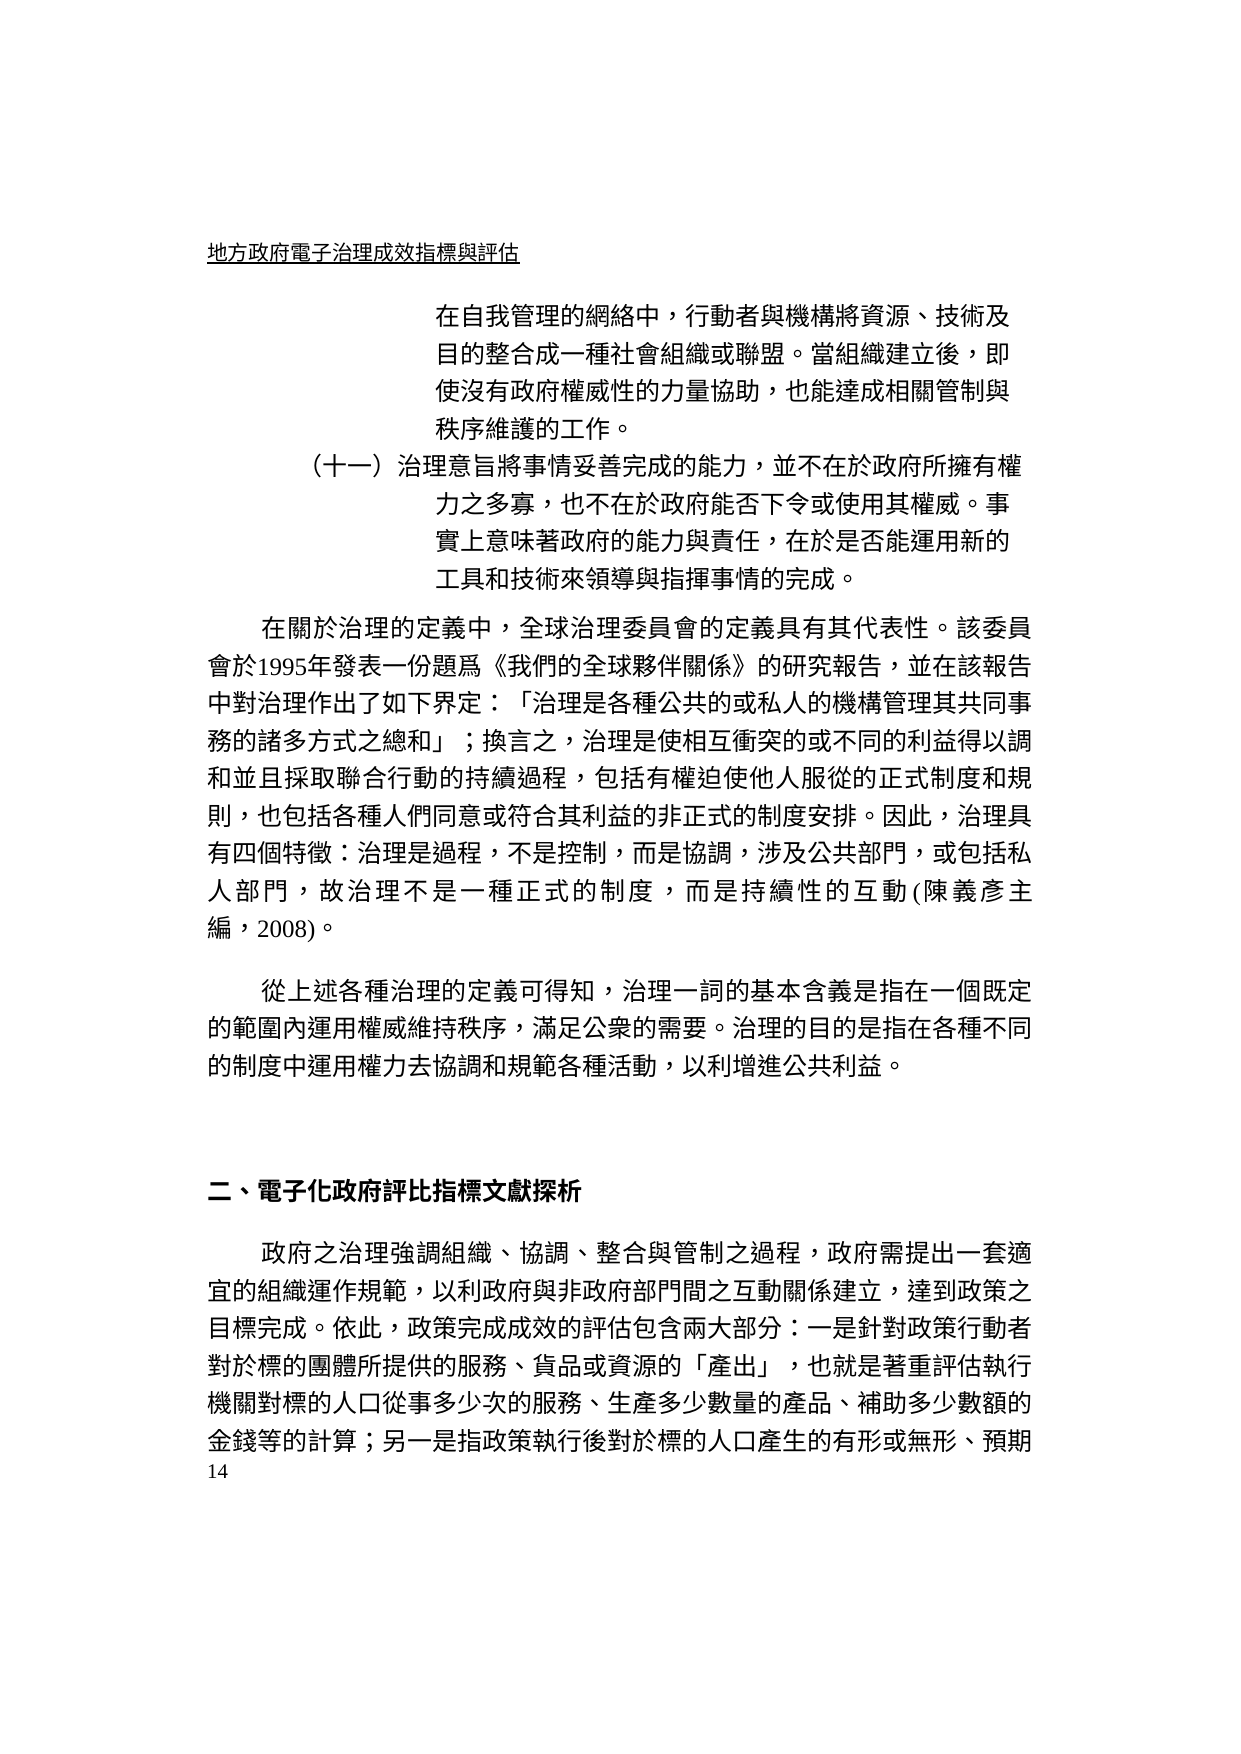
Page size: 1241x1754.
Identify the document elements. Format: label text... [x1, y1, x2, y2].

text 在關於治理的定義中，全球治理委員會的定義具有其代表性。該委員會於1995年發表一份題爲《我們的全球夥伴關係》的研究報告，並在該報告中對治理作出了如下界定：「治理是各種公共的或私人的機構管理其共同事務的諸多方式之總和」；換言之，治理是使相互衝突的或不同的利益得以調和並且採取聯合行動的持續過程，包括有權迫使他人服從的正式制度和規則，也包括各種人們同意或符合其利益的非正式的制度安排。因此，治理具有四個特徵：治理是過程，不是控制，而是協調，涉及公共部門，或包括私人部門，故治理不是一種正式的制度，而是持續性的互動(陳義彥主編，2008)。 [207, 608, 1033, 945]
subtitle 在自我管理的網絡中，行動者與機構將資源、技術及目的整合成一種社會組織或聯盟。當組織建立後，即使沒有政府權威性的力量協助，也能達成相關管制與秩序維護的工作。 [297, 295, 1033, 445]
text 從上述各種治理的定義可得知，治理一詞的基本含義是指在一個既定的範圍內運用權威維持秩序，滿足公衆的需要。治理的目的是指在各種不同的制度中運用權力去協調和規範各種活動，以利增進公共利益。 [207, 970, 1033, 1083]
text 政府之治理強調組織、協調、整合與管制之過程，政府需提出一套適宜的組織運作規範，以利政府與非政府部門間之互動關係建立，達到政策之目標完成。依此，政策完成成效的評估包含兩大部分：一是針對政策行動者對於標的團體所提供的服務、貨品或資源的「產出」，也就是著重評估執行機關對標的人口從事多少次的服務、生產多少數量的產品、補助多少數額的金錢等的計算；另一是指政策執行後對於標的人口產生的有形或無形、預期 [207, 1233, 1033, 1458]
subtitle 二、電子化政府評比指標文獻探析 [207, 1170, 1033, 1208]
subtitle 治理意旨將事情妥善完成的能力，並不在於政府所擁有權力之多寡，也不在於政府能否下令或使用其權威。事實上意味著政府的能力與責任，在於是否能運用新的工具和技術來領導與指揮事情的完成。 [297, 445, 1033, 595]
